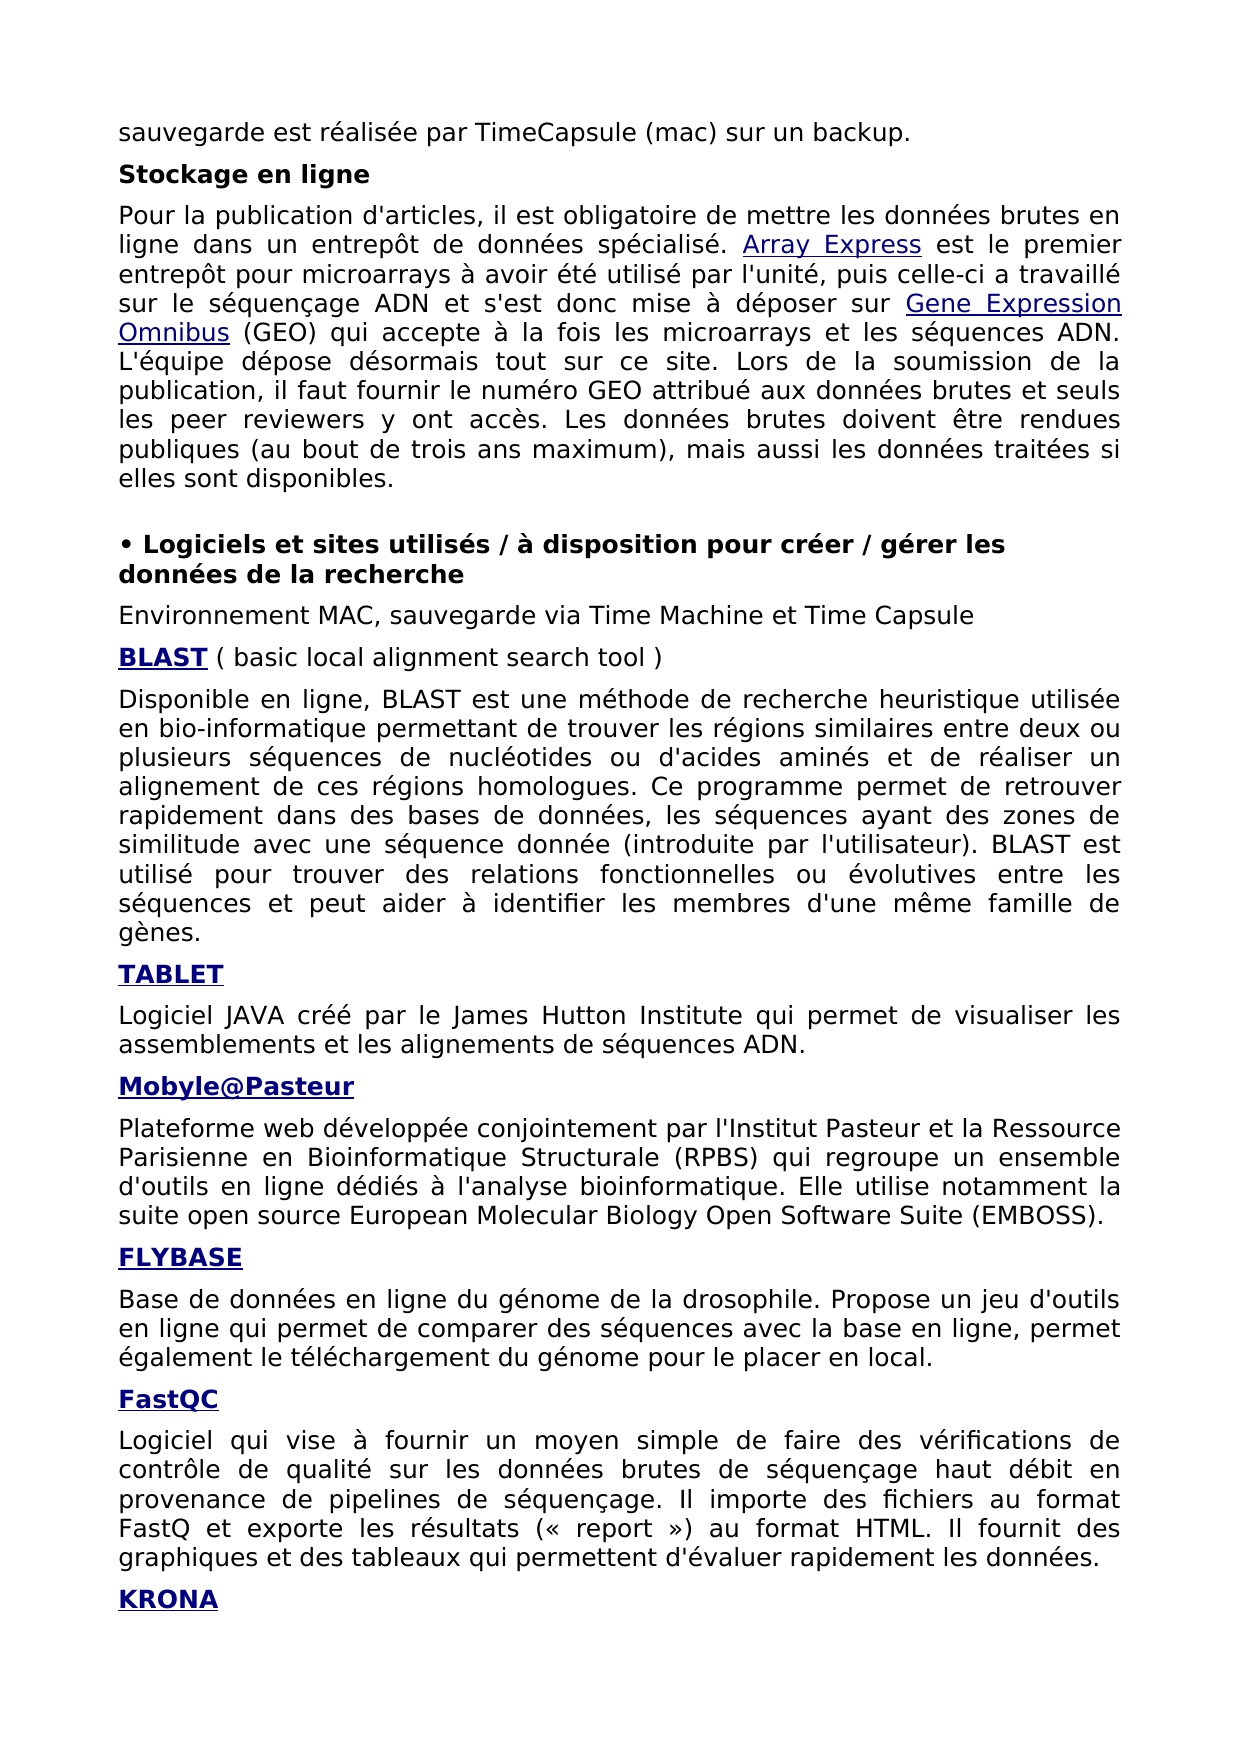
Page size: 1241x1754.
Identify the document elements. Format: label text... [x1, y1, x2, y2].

text Stockage en ligne [118, 160, 1122, 189]
subtitle • Logiciels et sites utilisés / à disposition pour créer / gérer les données de la recherche [118, 531, 1122, 589]
text Pour la publication d'articles, il est obligatoire de mettre les données brutes en ligne dans un entrepôt de données spécialisé. Array Express est le premier entrepôt pour microarrays à avoir été utilisé par l'unité, puis celle-ci a travaillé sur le séquençage ADN et s'est donc mise à déposer sur Gene Expression Omnibus (GEO) qui accepte à la fois les microarrays et les séquences ADN. L'équipe dépose désormais tout sur ce site. Lors de la soumission de la publication, il faut fournir le numéro GEO attribué aux données brutes et seuls les peer reviewers y ont accès. Les données brutes doivent être rendues publiques (au bout de trois ans maximum), mais aussi les données traitées si elles sont disponibles. [118, 201, 1122, 493]
text TABLET [118, 960, 1122, 989]
text Plateforme web développée conjointement par l'Institut Pasteur et la Ressource Parisienne en Bioinformatique Structurale (RPBS) qui regroupe un ensemble d'outils en ligne dédiés à l'analyse bioinformatique. Elle utilise notamment la suite open source European Molecular Biology Open Software Suite (EMBOSS). [118, 1114, 1122, 1231]
text Environnement MAC, sauvegarde via Time Machine et Time Capsule [118, 601, 1122, 631]
text FLYBASE [118, 1243, 1122, 1272]
text Logiciel qui vise à fournir un moyen simple de faire des vérifications de contrôle de qualité sur les données brutes de séquençage haut débit en provenance de pipelines de séquençage. Il importe des fichiers au format FastQ et exporte les résultats (« report ») au format HTML. Il fournit des graphiques et des tableaux qui permettent d'évaluer rapidement les données. [118, 1426, 1122, 1572]
text KRONA [118, 1585, 1122, 1614]
text Mobyle@Pasteur [118, 1072, 1122, 1101]
text Base de données en ligne du génome de la drosophile. Propose un jeu d'outils en ligne qui permet de comparer des séquences avec la base en ligne, permet également le téléchargement du génome pour le placer en local. [118, 1285, 1122, 1372]
text Logiciel JAVA créé par le James Hutton Institute qui permet de visualiser les assemblements et les alignements de séquences ADN. [118, 1001, 1122, 1060]
text FastQC [118, 1385, 1122, 1414]
text BLAST ( basic local alignment search tool ) [118, 643, 1122, 672]
text Disponible en ligne, BLAST est une méthode de recherche heuristique utilisée en bio-informatique permettant de trouver les régions similaires entre deux ou plusieurs séquences de nucléotides ou d'acides aminés et de réaliser un alignement de ces régions homologues. Ce programme permet de retrouver rapidement dans des bases de données, les séquences ayant des zones de similitude avec une séquence donnée (introduite par l'utilisateur). BLAST est utilisé pour trouver des relations fonctionnelles ou évolutives entre les séquences et peut aider à identifier les membres d'une même famille de gènes. [118, 685, 1122, 947]
text sauvegarde est réalisée par TimeCapsule (mac) sur un backup. [118, 118, 1122, 147]
